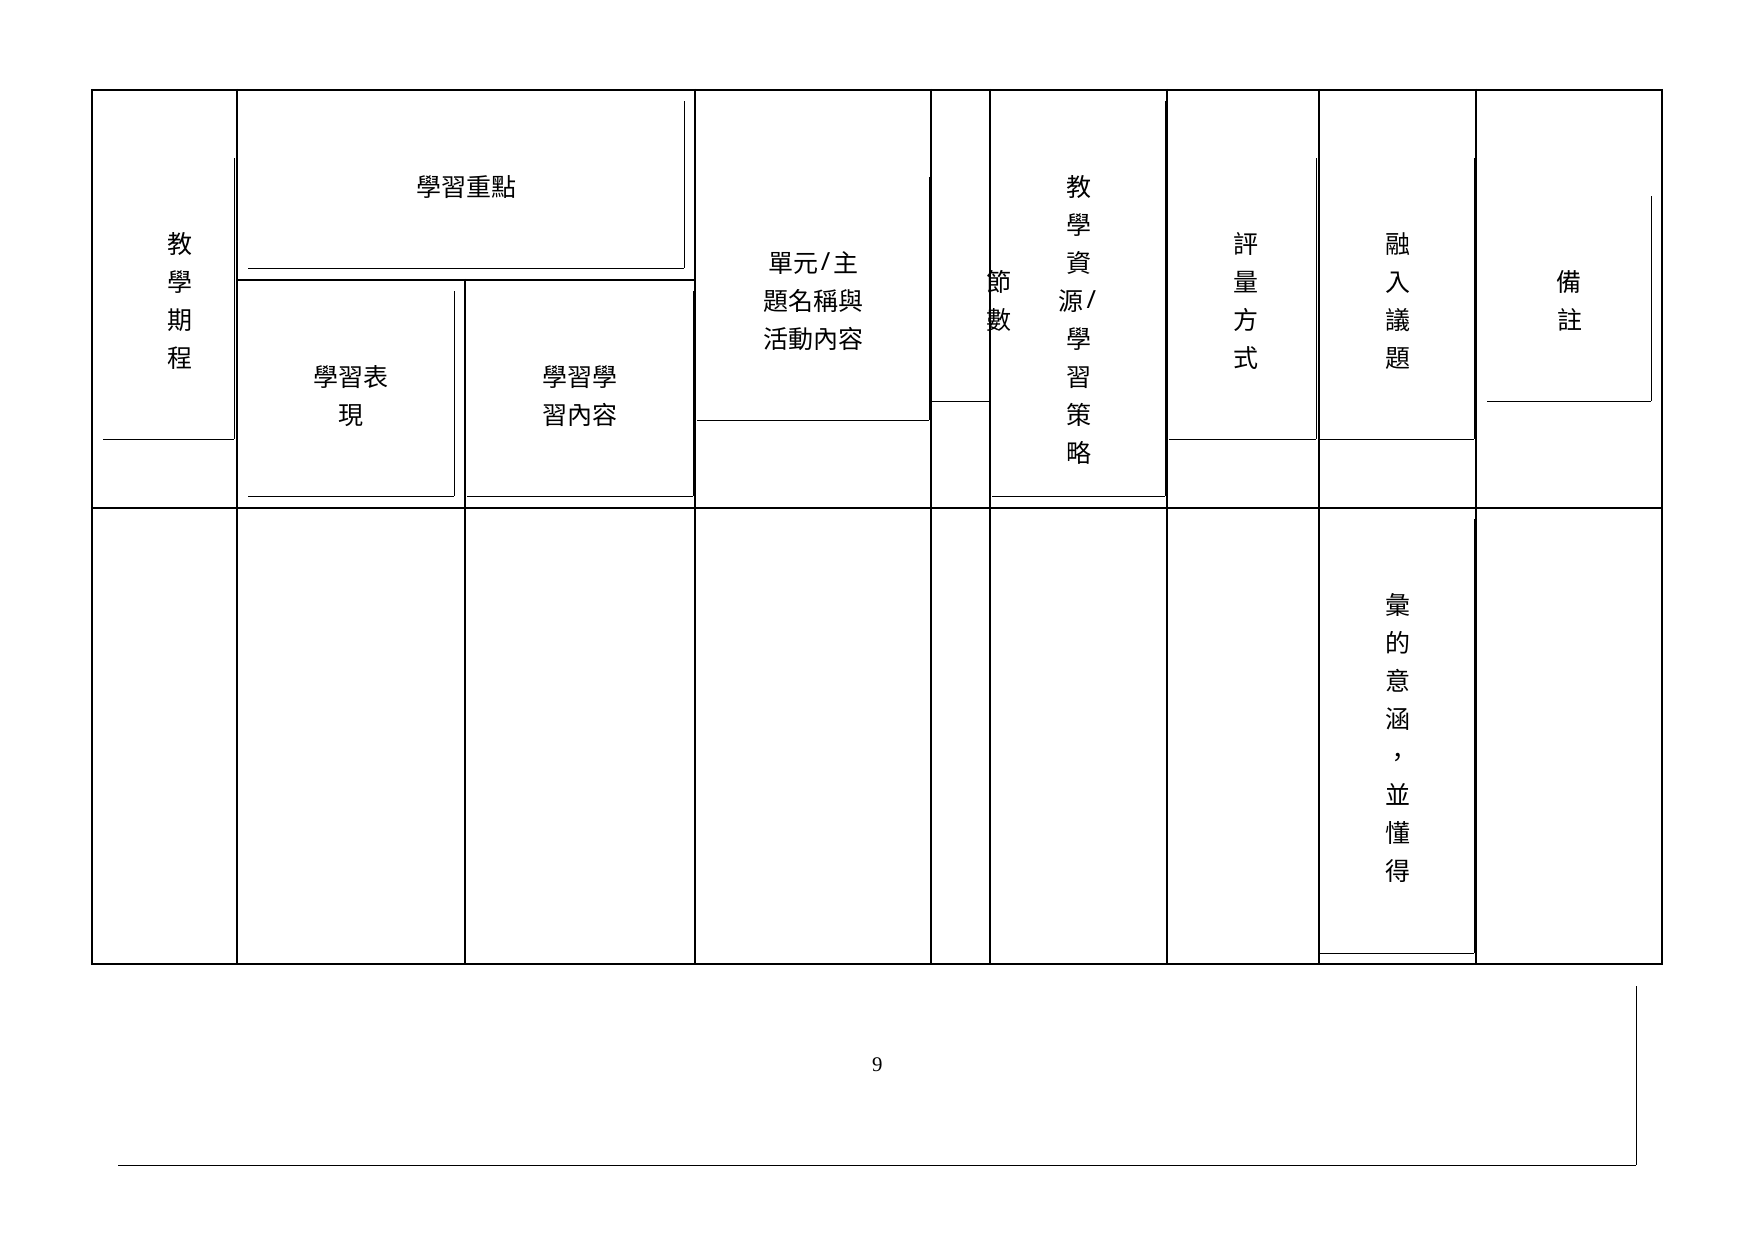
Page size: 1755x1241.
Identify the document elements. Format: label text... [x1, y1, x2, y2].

table_cell [1168, 509, 1318, 963]
table_header 評量方式 [1168, 91, 1318, 507]
table_cell 教學資源光碟 [991, 509, 1166, 963]
table_cell [1477, 509, 1661, 963]
table_cell A-8-1 二次式的乘法公式：(𝑎+𝑏)2=𝑎2+2𝑎𝑏+𝑏2； (𝑎－𝑏)2＝𝑎 2－2𝑎𝑏＋𝑏 2； (𝑎+𝑏)(𝑎−𝑏)=𝑎2−𝑏2；(𝑎+𝑏)(𝑐+𝑑)=𝑎𝑐+𝑎𝑑+𝑏𝑐+𝑏𝑑。 [466, 509, 694, 963]
table_header 融入議題 [1320, 91, 1475, 507]
table_header 教學期程 [93, 91, 236, 507]
table_cell 學習表現 [238, 281, 464, 507]
table_header 節數 [932, 402, 989, 507]
table_header 教學資源/學習策略 [991, 91, 1166, 507]
table_cell 學習學習內容 [466, 281, 694, 507]
table_cell 4 [932, 509, 989, 963]
table_cell [93, 509, 236, 963]
table_header 備註 [1477, 91, 1661, 507]
table_cell 第一章乘法公式與多項式 單元1-1乘法公式 策略:透過操作圖形、箭頭提示 主題:推導乘法分配律 活動:舉例負數與減法的分配律，讓學生類化。 [696, 509, 930, 963]
table_header 節數 [932, 91, 989, 401]
table_header 單元/主題名稱與活動內容 [696, 91, 930, 507]
table_header 學習重點 [238, 91, 694, 279]
table_cell 彙的意涵，並懂得 [1320, 509, 1475, 963]
table_cell [238, 509, 464, 963]
